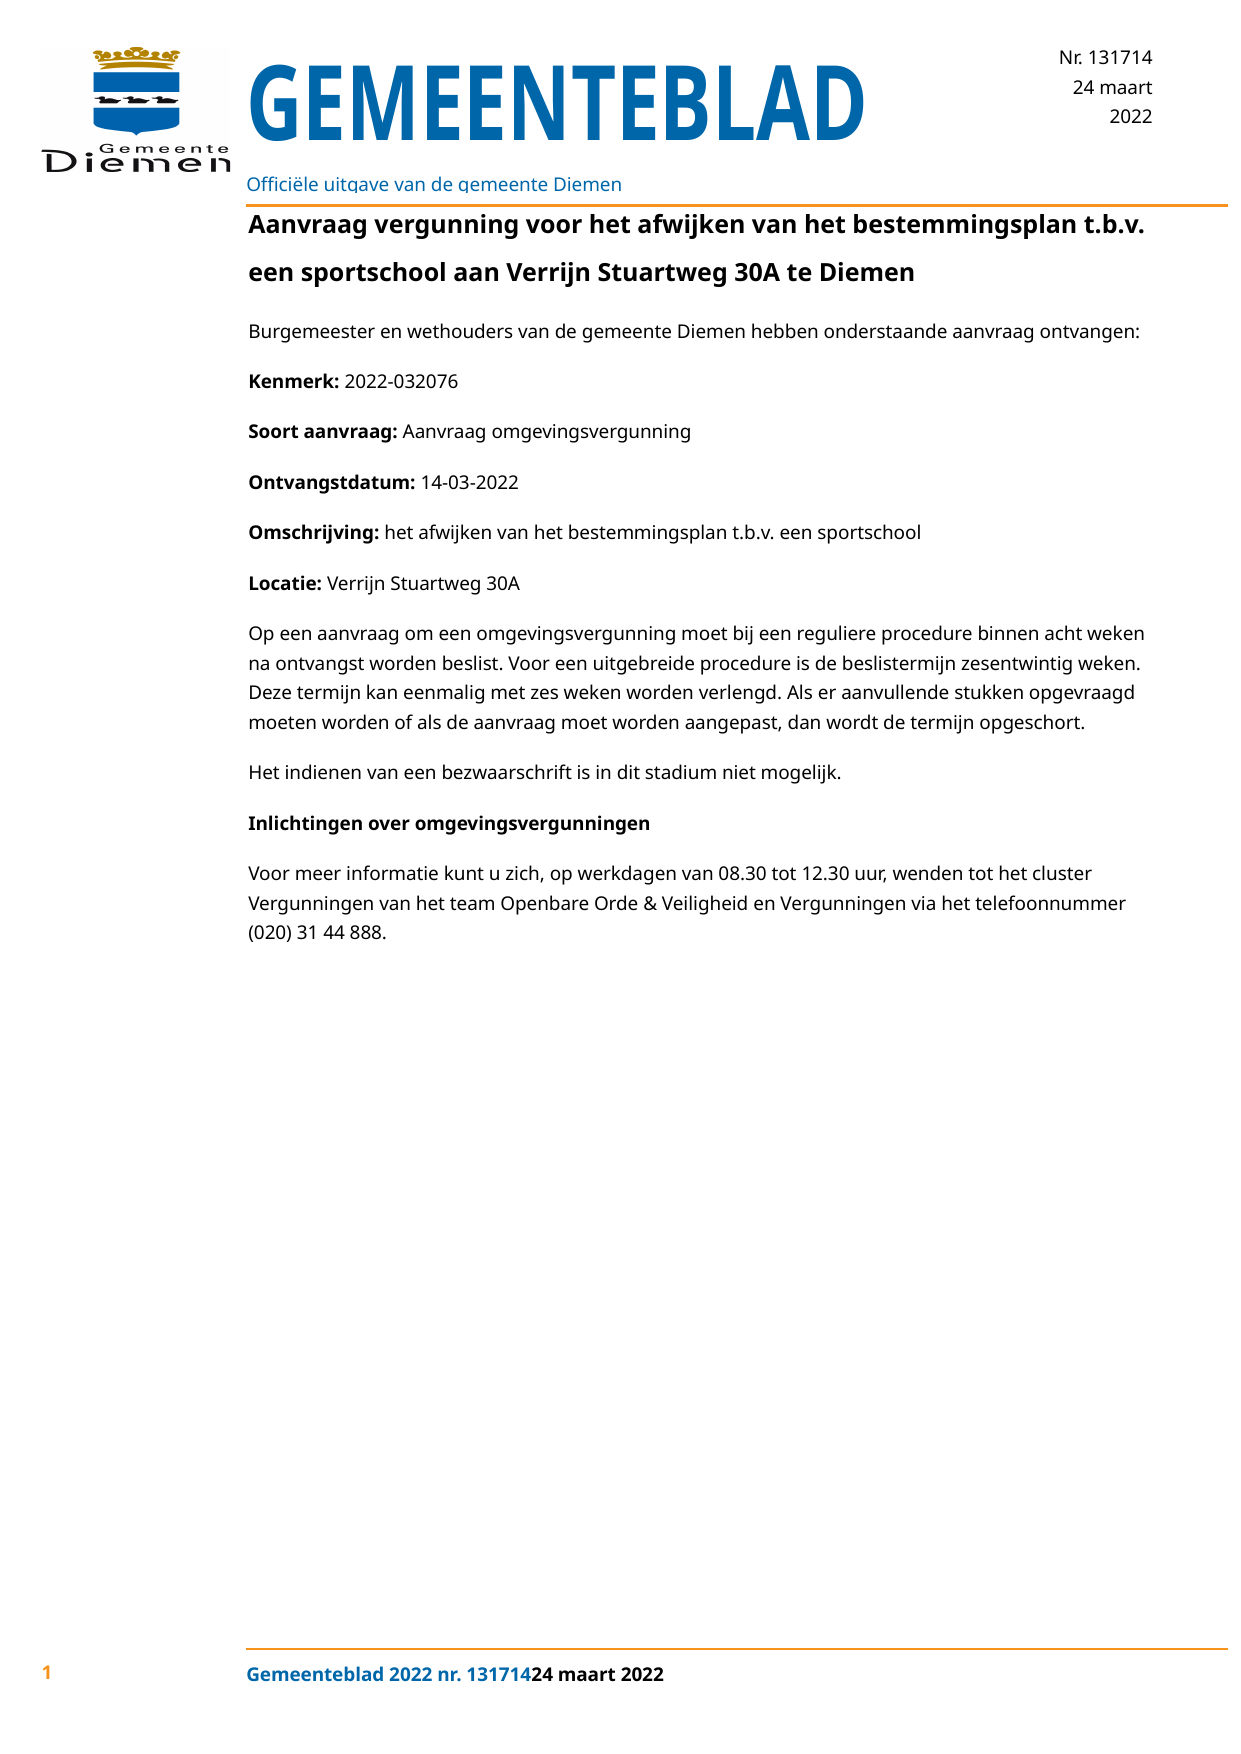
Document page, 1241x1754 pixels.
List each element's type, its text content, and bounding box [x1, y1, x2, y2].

text Burgemeester en wethouders van de gemeente Diemen hebben onderstaande aanvraag ontvangen: [248, 318, 1152, 344]
text Het indienen van een bezwaarschrift is in dit stadium niet mogelijk. [248, 759, 1152, 785]
picture [41, 47, 231, 172]
text Soort aanvraag: Aanvraag omgevingsvergunning [248, 419, 1152, 444]
text Kenmerk: 2022-032076 [248, 368, 1152, 394]
text Op een aanvraag om een omgevingsvergunning moet bij een reguliere procedure binnen acht weken na ontvangst worden beslist. Voor een uitgebreide procedure is de beslistermijn zesentwintig weken. Deze termijn kan eenmalig met zes weken worden verlengd. Als er aanvullende stukken opgevraagd moeten worden of als de aanvraag moet worden aangepast, dan wordt de termijn opgeschort. [248, 620, 1152, 735]
text Inlichtingen over omgevingsvergunningen [248, 810, 1152, 836]
text Ontvangstdatum: 14-03-2022 [248, 469, 1152, 495]
text Voor meer informatie kunt u zich, op werkdagen van 08.30 tot 12.30 uur, wenden tot het cluster Vergunningen van het team Openbare Orde & Veiligheid en Vergunningen via het telefoonnummer (020) 31 44 888. [248, 860, 1152, 945]
text Locatie: Verrijn Stuartweg 30A [248, 570, 1152, 596]
text Aanvraag vergunning voor het afwijken van het bestemmingsplan t.b.v. een sportschool aan Verrijn Stuartweg 30A te Diemen [248, 207, 1152, 288]
text Omschrijving: het afwijken van het bestemmingsplan t.b.v. een sportschool [248, 519, 1152, 545]
